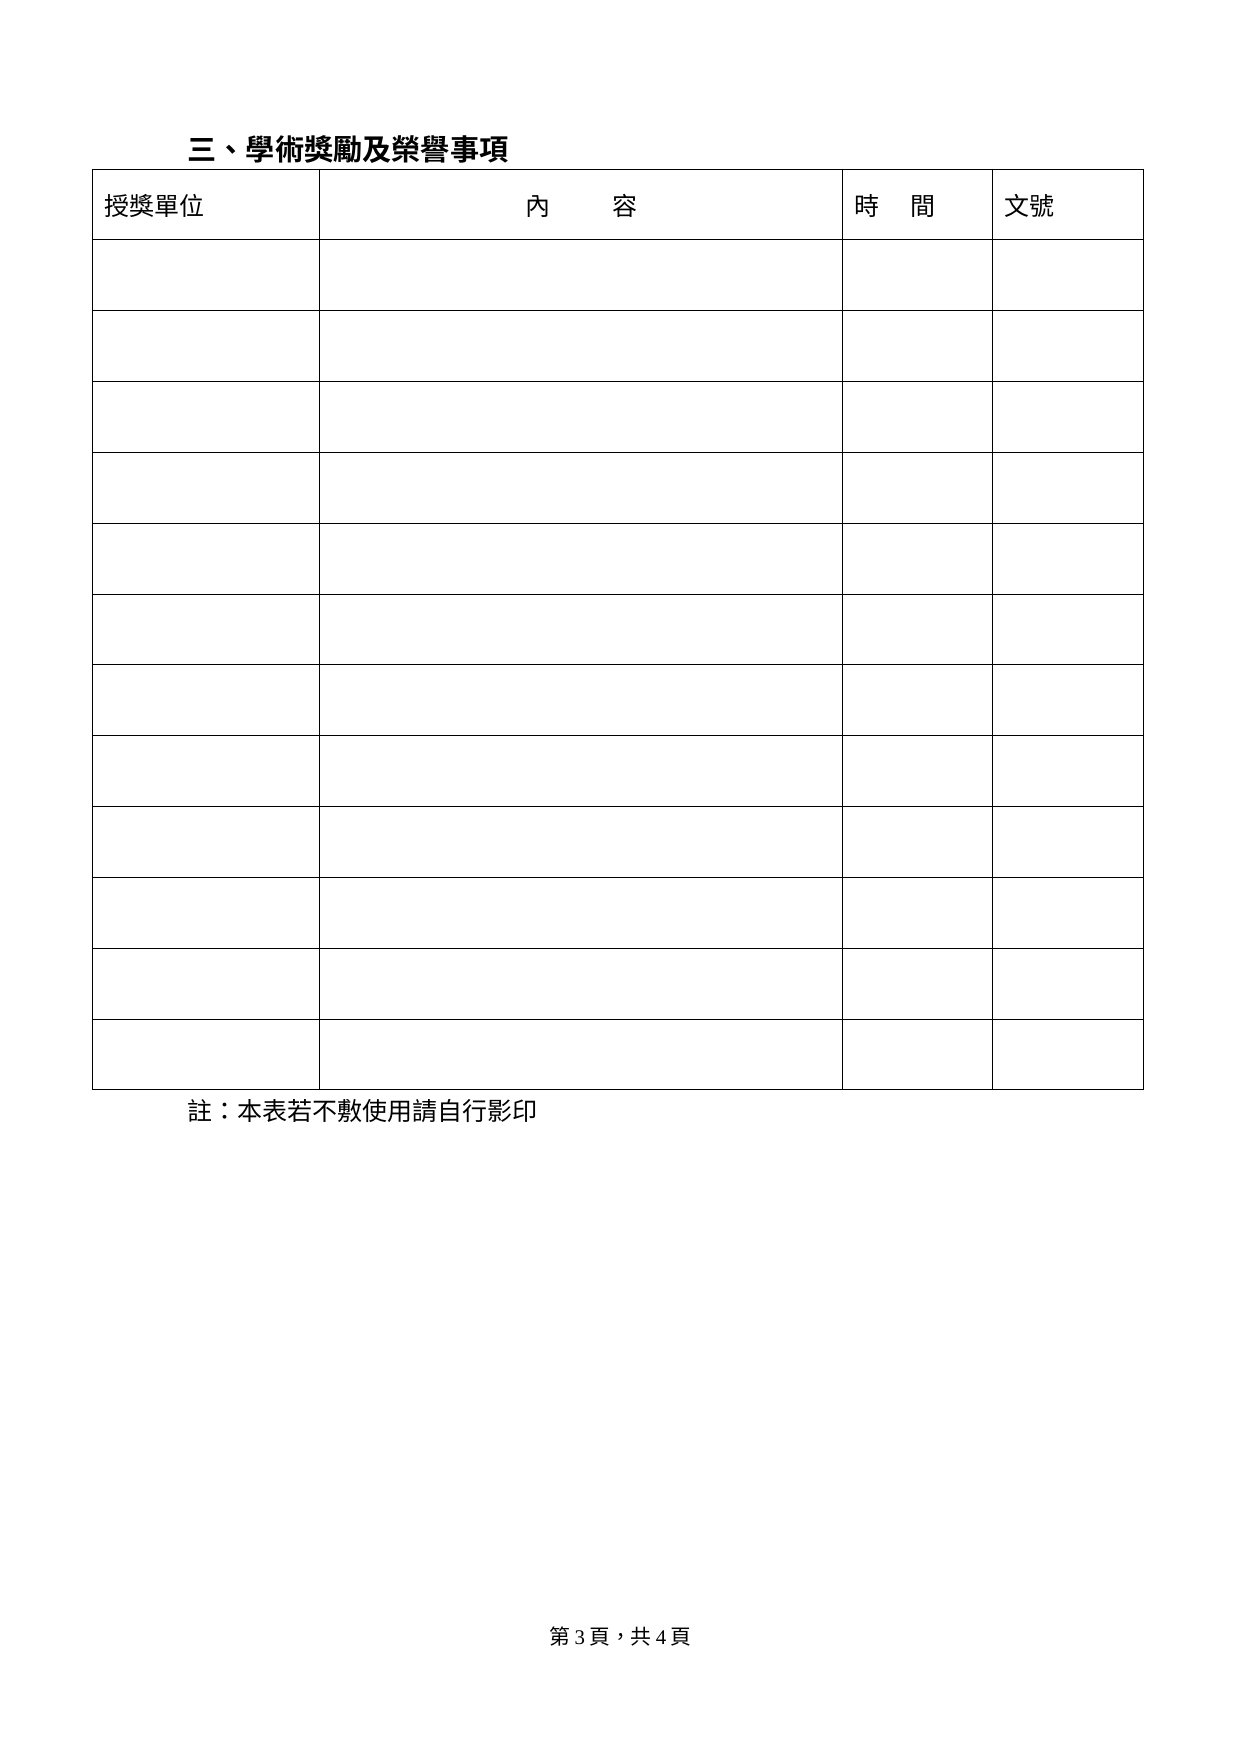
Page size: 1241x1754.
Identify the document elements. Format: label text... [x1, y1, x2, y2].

table_cell [843, 595, 992, 664]
table_cell [320, 807, 842, 877]
table_cell [93, 1020, 319, 1089]
table_header 授獎單位 [93, 170, 319, 239]
table_cell [93, 878, 319, 948]
table_cell [93, 595, 319, 664]
table_cell [993, 878, 1143, 948]
table_cell [93, 807, 319, 877]
table_cell [320, 240, 842, 310]
table_cell [843, 453, 992, 523]
table_cell [320, 949, 842, 1018]
table_cell [93, 240, 319, 310]
table_cell [320, 311, 842, 381]
table_cell [843, 382, 992, 452]
table_cell [320, 382, 842, 452]
table_cell [320, 736, 842, 806]
table_cell [843, 524, 992, 593]
table_cell [93, 665, 319, 735]
table_cell [93, 311, 319, 381]
table_cell [993, 736, 1143, 806]
table_cell [93, 736, 319, 806]
table_cell [843, 240, 992, 310]
table_cell [93, 382, 319, 452]
table_cell [843, 949, 992, 1018]
table_cell [993, 1020, 1143, 1089]
table_cell [993, 240, 1143, 310]
table_cell [93, 524, 319, 593]
table_cell [320, 453, 842, 523]
text 註：本表若不敷使用請自行影印 [187, 1090, 1053, 1128]
table_cell [993, 382, 1143, 452]
table_cell [843, 878, 992, 948]
table_header 時 間 [843, 170, 992, 239]
table_cell [93, 949, 319, 1018]
table_cell [843, 665, 992, 735]
table_cell [320, 524, 842, 593]
table_cell [993, 807, 1143, 877]
table_header 內 容 [320, 170, 842, 239]
table_cell [843, 807, 992, 877]
table_cell [993, 311, 1143, 381]
table_cell [993, 453, 1143, 523]
table_cell [320, 1020, 842, 1089]
text 三、學術獎勵及榮譽事項 [187, 126, 1053, 168]
table_cell [320, 595, 842, 664]
table_cell [93, 453, 319, 523]
table_cell [320, 665, 842, 735]
table_cell [843, 736, 992, 806]
table_cell [843, 1020, 992, 1089]
table_cell [993, 949, 1143, 1018]
table_cell [320, 878, 842, 948]
table_cell [993, 595, 1143, 664]
table_cell [843, 311, 992, 381]
table_cell [993, 665, 1143, 735]
table_header 文號 [993, 170, 1143, 239]
table_cell [993, 524, 1143, 593]
